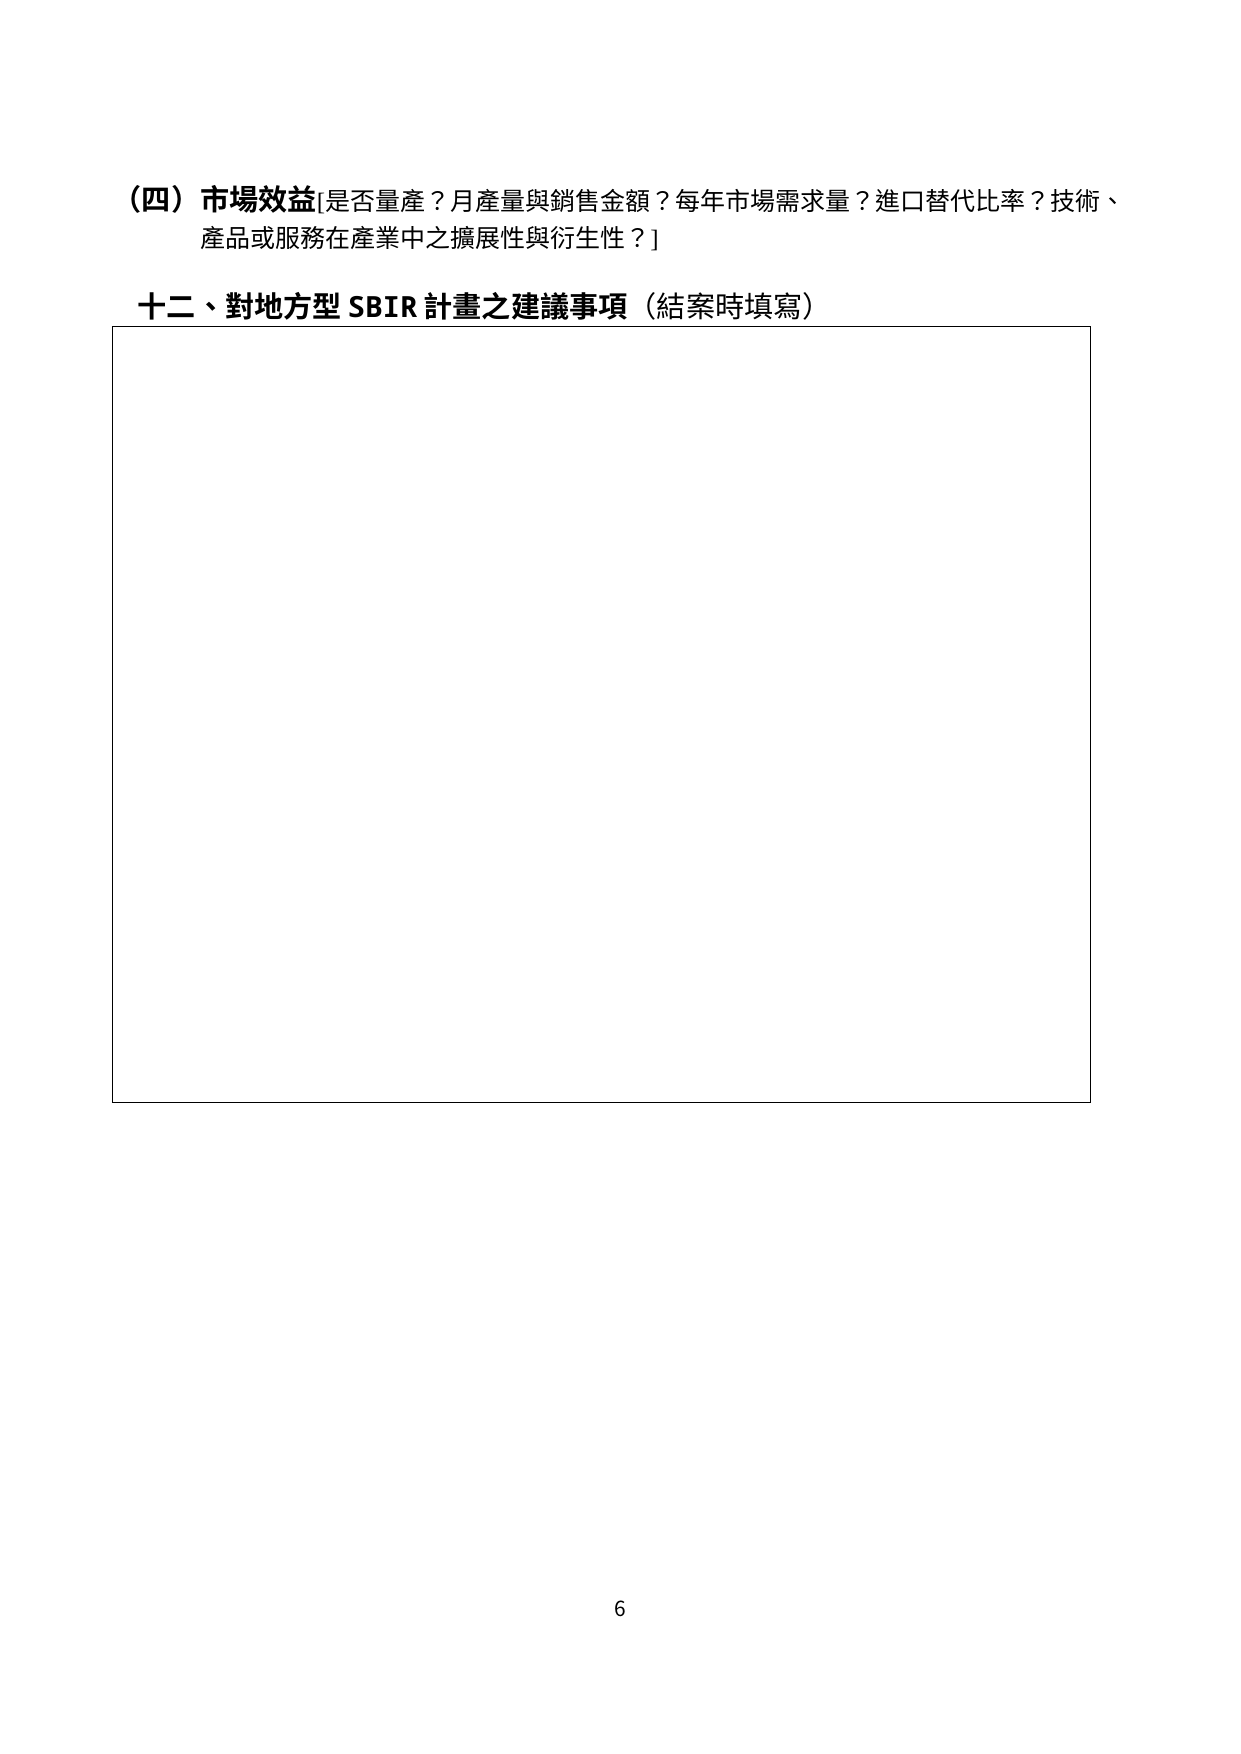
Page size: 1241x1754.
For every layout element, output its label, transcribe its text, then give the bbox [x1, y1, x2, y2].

text （四）市場效益[是否量產？月產量與銷售金額？每年市場需求量？進口替代比率？技術、產品或服務在產業中之擴展性與衍生性？] [112, 177, 1128, 255]
text 十二、對地方型SBIR計畫之建議事項（結案時填寫） [112, 284, 1128, 326]
table_header [113, 327, 1090, 1102]
